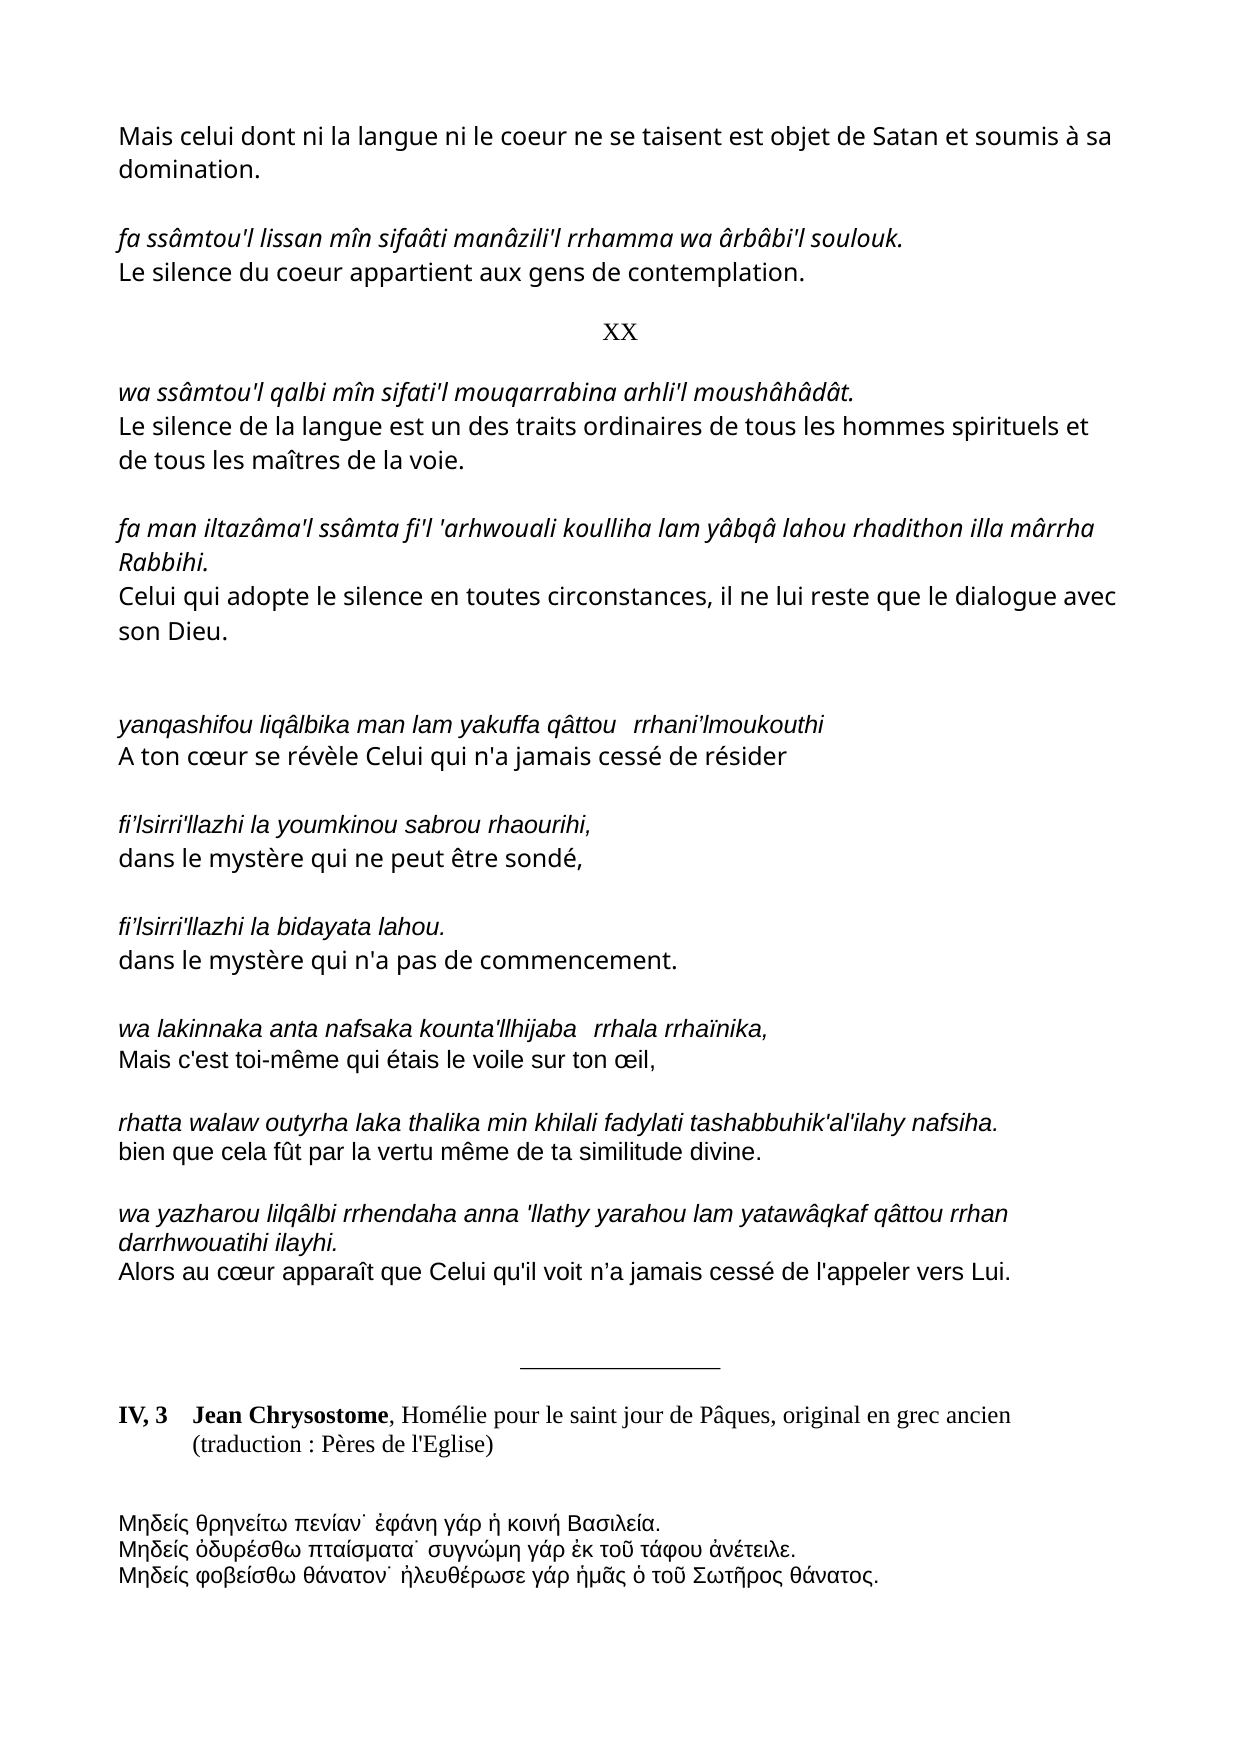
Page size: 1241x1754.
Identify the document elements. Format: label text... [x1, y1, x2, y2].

text Le silence de la langue est un des traits ordinaires de tous les hommes spirituels et de tous les maîtres de la voie. [118, 409, 1122, 477]
text fi’lsirri'llazhi la youmkinou sabrou rhaourihi, [118, 807, 1122, 841]
text Μηδείς φοβείσθω θάνατον˙ ἠλευθέρωσε γάρ ἡμᾶς ὁ τοῦ Σωτῆρος θάνατος. [118, 1562, 1122, 1588]
text Μηδείς ὀδυρέσθω πταίσματα˙ συγνώμη γάρ ἐκ τοῦ τάφου ἀνέτειλε. [118, 1536, 1122, 1562]
text wa ssâmtou'l qalbi mîn sifati'l mouqarrabina arhli'l moushâhâdât. [118, 375, 1122, 409]
text Le silence du coeur appartient aux gens de contemplation. [118, 254, 1122, 288]
text dans le mystère qui ne peut être sondé, [118, 841, 1122, 875]
text fa man iltazâma'l ssâmta fi'l 'arhwouali koulliha lam yâbqâ lahou rhadithon illa mârrha Rabbihi. [118, 511, 1122, 579]
text Mais c'est toi-même qui étais le voile sur ton œil, [118, 1045, 1122, 1074]
text wa yazharou lilqâlbi rrhendaha anna 'llathy yarahou lam yatawâqkaf qâttou rrhan darrhwouatihi ilayhi. [118, 1199, 1122, 1257]
text Celui qui adopte le silence en toutes circonstances, il ne lui reste que le dialogue avec son Dieu. [118, 579, 1122, 647]
text bien que cela fût par la vertu même de ta similitude divine. [118, 1137, 1122, 1165]
text Μηδείς θρηνείτω πενίαν˙ ἐφάνη γάρ ἡ κοινή Βασιλεία. [118, 1509, 1122, 1536]
text IV, 3 Jean Chrysostome, Homélie pour le saint jour de Pâques, original en grec ancien (traduction : Pères de l'Eglise) [118, 1401, 1122, 1458]
text Alors au cœur apparaît que Celui qu'il voit n’a jamais cessé de l'appeler vers Lui. [118, 1257, 1122, 1286]
text A ton cœur se révèle Celui qui n'a jamais cessé de résider [118, 738, 1122, 772]
text ________________ [118, 1343, 1122, 1372]
text fa ssâmtou'l lissan mîn sifaâti manâzili'l rrhamma wa ârbâbi'l soulouk. [118, 220, 1122, 254]
text XX [118, 317, 1122, 346]
text yanqashifou liqâlbika man lam yakuffa qâttou rrhani’lmoukouthi [118, 710, 1122, 738]
text Mais celui dont ni la langue ni le coeur ne se taisent est objet de Satan et soumis à sa domination. [118, 118, 1122, 186]
text dans le mystère qui n'a pas de commencement. [118, 943, 1122, 977]
text rhatta walaw outyrha laka thalika min khilali fadylati tashabbuhik'al'ilahy nafsiha. [118, 1108, 1122, 1137]
text fi’lsirri'llazhi la bidayata lahou. [118, 909, 1122, 943]
text wa lakinnaka anta nafsaka kounta'llhijaba rrhala rrhaïnika, [118, 1011, 1122, 1045]
